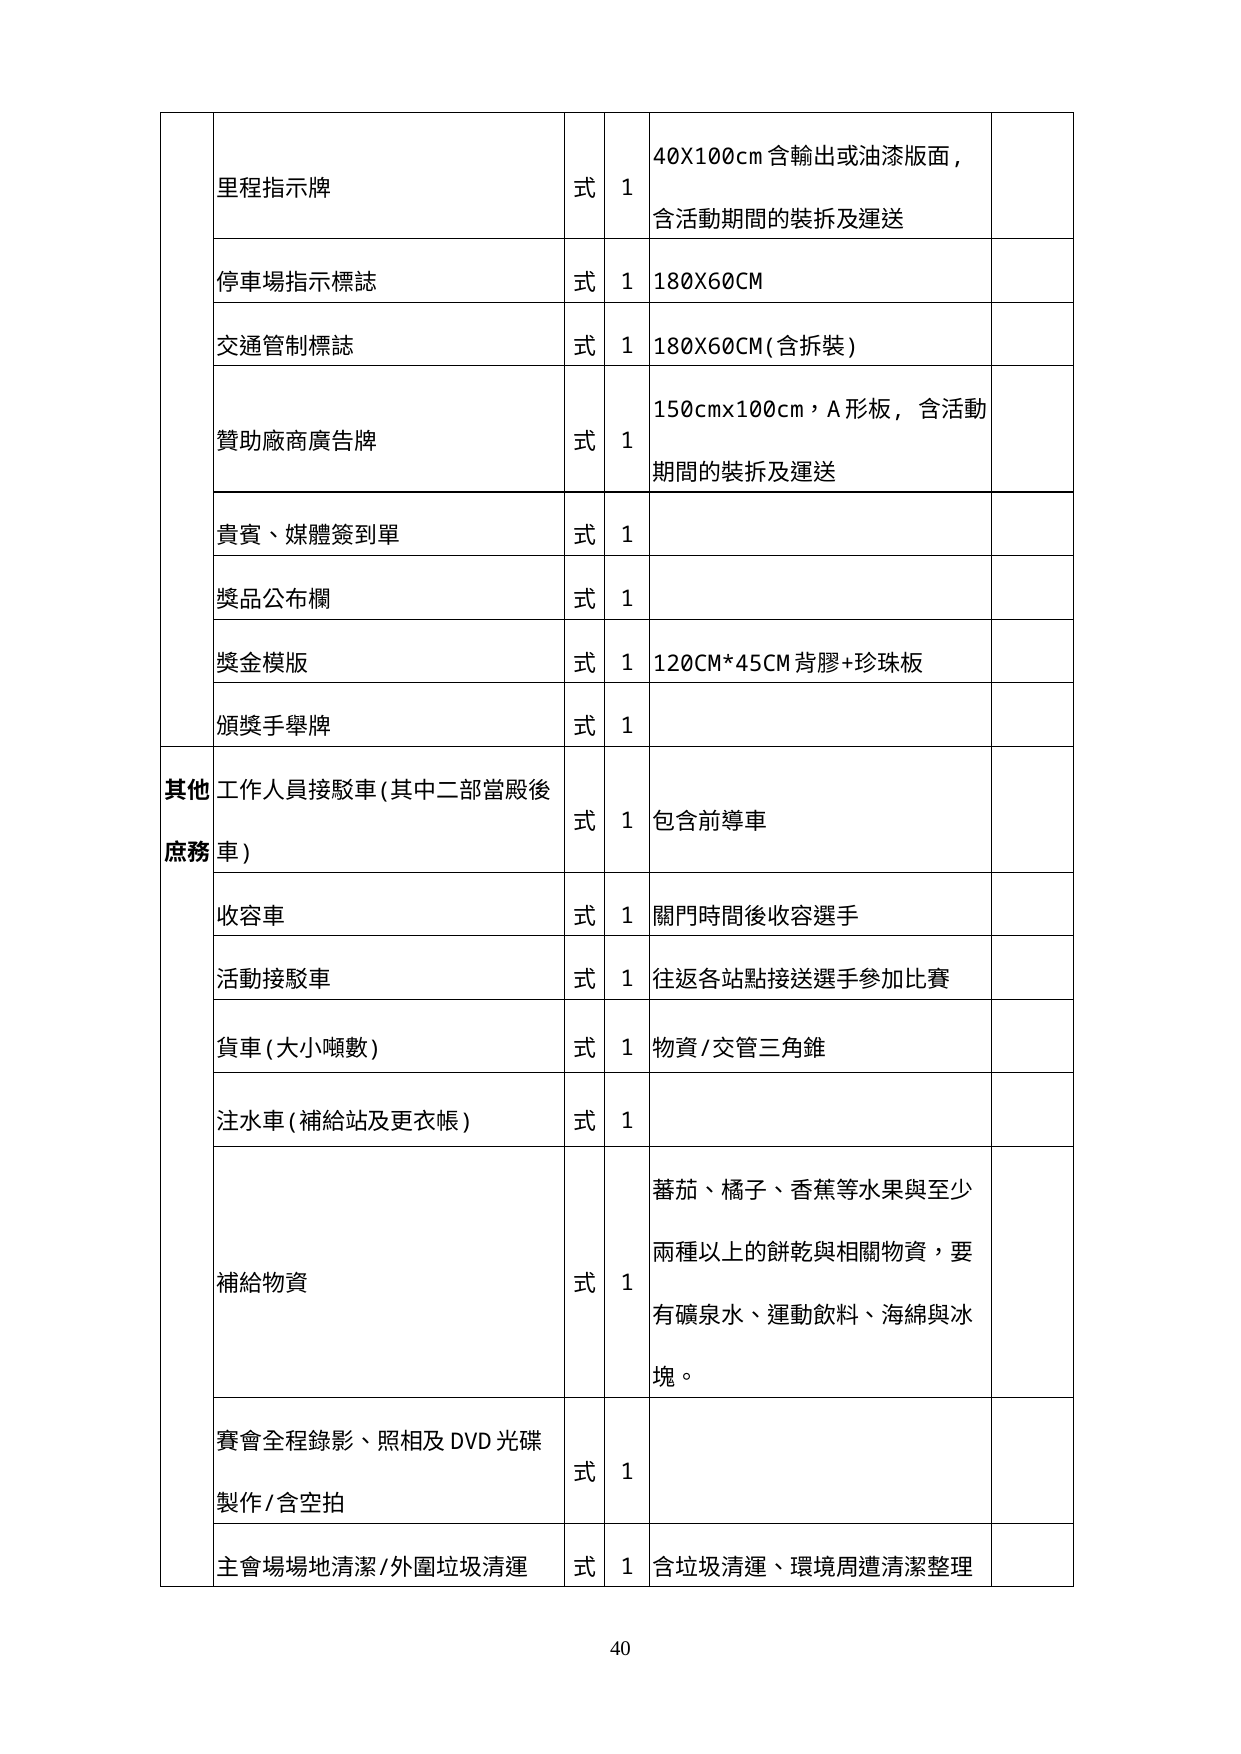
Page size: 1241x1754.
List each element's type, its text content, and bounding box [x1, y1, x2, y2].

table_cell [992, 873, 1073, 935]
table_cell 關門時間後收容選手 [650, 873, 991, 935]
table_cell [992, 303, 1073, 365]
table_cell 1 [605, 1524, 649, 1586]
table_cell 180X60CM(含拆裝) [650, 303, 991, 365]
table_cell [992, 493, 1073, 555]
table_cell 蕃茄、橘子、香蕉等水果與至少兩種以上的餅乾與相關物資，要有礦泉水、運動飲料、海綿與冰塊。 [650, 1147, 991, 1397]
table_cell 注水車(補給站及更衣帳) [214, 1073, 564, 1146]
table_cell 獎品公布欄 [214, 556, 564, 618]
table_cell [992, 1524, 1073, 1586]
table_cell [992, 366, 1073, 491]
table_cell 往返各站點接送選手參加比賽 [650, 936, 991, 999]
table_cell 貴賓、媒體簽到單 [214, 493, 564, 555]
table_cell 補給物資 [214, 1147, 564, 1397]
table_cell [992, 747, 1073, 872]
table_cell 1 [605, 1147, 649, 1397]
table_cell 1 [605, 239, 649, 302]
table_cell 物資/交管三角錐 [650, 1000, 991, 1072]
table_cell 式 [565, 936, 604, 999]
table_cell [992, 1398, 1073, 1523]
table_cell [650, 1398, 991, 1523]
table_cell 1 [605, 620, 649, 682]
table_cell 式 [565, 303, 604, 365]
table_cell [992, 683, 1073, 746]
table_cell [650, 683, 991, 746]
table_cell 貨車(大小噸數) [214, 1000, 564, 1072]
table_cell 式 [565, 556, 604, 618]
table_cell [992, 936, 1073, 999]
table_cell 式 [565, 873, 604, 935]
table_cell 180X60CM [650, 239, 991, 302]
table_cell 賽會全程錄影、照相及DVD光碟製作/含空拍 [214, 1398, 564, 1523]
table_cell 主會場場地清潔/外圍垃圾清運 [214, 1524, 564, 1586]
table_cell 式 [565, 366, 604, 491]
table_cell [650, 493, 991, 555]
table_cell [650, 556, 991, 618]
table_cell 活動接駁車 [214, 936, 564, 999]
table_cell 式 [565, 239, 604, 302]
table_cell 贊助廠商廣告牌 [214, 366, 564, 491]
table_cell 式 [565, 493, 604, 555]
table_cell 里程指示牌 [214, 113, 564, 238]
table_cell 工作人員接駁車(其中二部當殿後車) [214, 747, 564, 872]
table_cell 式 [565, 1073, 604, 1146]
table_cell 式 [565, 1524, 604, 1586]
table_cell [161, 113, 213, 746]
table_cell 收容車 [214, 873, 564, 935]
table_cell [992, 1147, 1073, 1397]
table_cell 1 [605, 1000, 649, 1072]
table_cell 包含前導車 [650, 747, 991, 872]
table_cell [992, 1000, 1073, 1072]
table_cell 1 [605, 366, 649, 491]
table_cell 式 [565, 620, 604, 682]
table_cell [992, 113, 1073, 238]
table_cell [650, 1073, 991, 1146]
table_cell 1 [605, 493, 649, 555]
table_cell 1 [605, 556, 649, 618]
table_cell 40X100cm含輸出或油漆版面, 含活動期間的裝拆及運送 [650, 113, 991, 238]
table_cell [992, 556, 1073, 618]
table_cell 1 [605, 113, 649, 238]
table_cell 1 [605, 683, 649, 746]
table_cell 含垃圾清運、環境周遭清潔整理 [650, 1524, 991, 1586]
table_cell [992, 620, 1073, 682]
table_cell 120CM*45CM背膠+珍珠板 [650, 620, 991, 682]
table_cell 式 [565, 113, 604, 238]
table_cell 交通管制標誌 [214, 303, 564, 365]
table_cell 150cmx100cm，A形板, 含活動期間的裝拆及運送 [650, 366, 991, 491]
table_cell 式 [565, 1398, 604, 1523]
table_cell 1 [605, 936, 649, 999]
table_cell 1 [605, 747, 649, 872]
table_cell 1 [605, 1073, 649, 1146]
table_cell 1 [605, 1398, 649, 1523]
table_cell 頒獎手舉牌 [214, 683, 564, 746]
table_cell 式 [565, 747, 604, 872]
table_cell 其他庶務 [161, 747, 213, 1586]
table_cell [992, 1073, 1073, 1146]
table_cell 式 [565, 1147, 604, 1397]
table_cell [992, 239, 1073, 302]
table_cell 獎金模版 [214, 620, 564, 682]
table_cell 式 [565, 683, 604, 746]
table_cell 式 [565, 1000, 604, 1072]
table_cell 1 [605, 873, 649, 935]
table_cell 1 [605, 303, 649, 365]
table_cell 停車場指示標誌 [214, 239, 564, 302]
